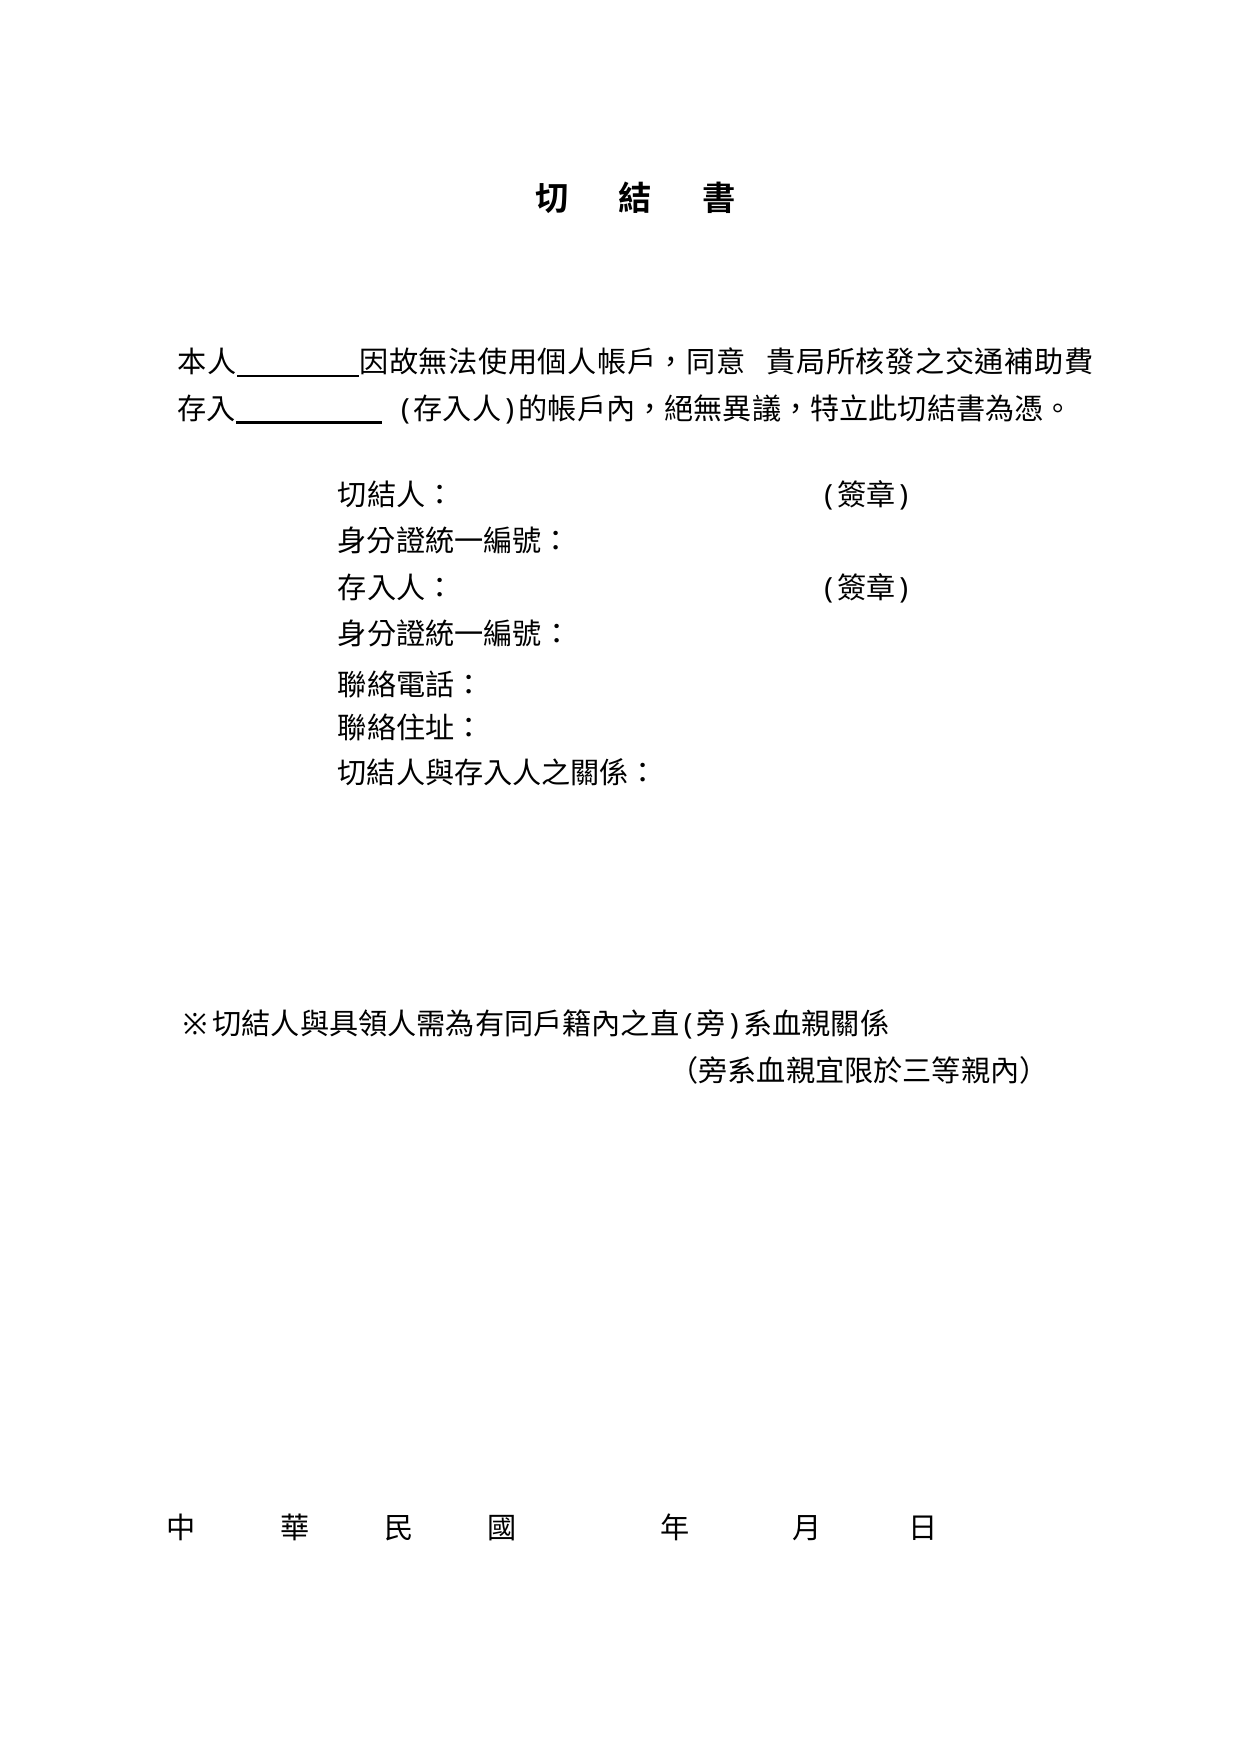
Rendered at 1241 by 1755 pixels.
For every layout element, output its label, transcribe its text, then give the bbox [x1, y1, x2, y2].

text 切結人與存入人之關係： [338, 750, 1105, 792]
text ※切結人與具領人需為有同戶籍內之直(旁)系血親關係 [177, 1001, 1105, 1043]
text 中 華 民 國 年 月 日 [167, 1505, 1105, 1547]
text 本人 因故無法使用個人帳戶，同意 貴局所核發之交通補助費存入 (存入人)的帳戶內，絕無異議，特立此切結書為憑。 [177, 338, 1094, 428]
text 身分證統一編號： [338, 611, 572, 653]
text 切結人： (簽章) [338, 476, 1105, 513]
text 聯絡住址： [338, 708, 1105, 746]
text 身分證統一編號： [338, 517, 1105, 560]
text （旁系血親宜限於三等親內） [669, 1047, 1105, 1089]
text 切 結 書 [167, 164, 1104, 222]
text 存入人： (簽章) [338, 564, 1105, 607]
text 聯絡電話： [338, 662, 572, 704]
